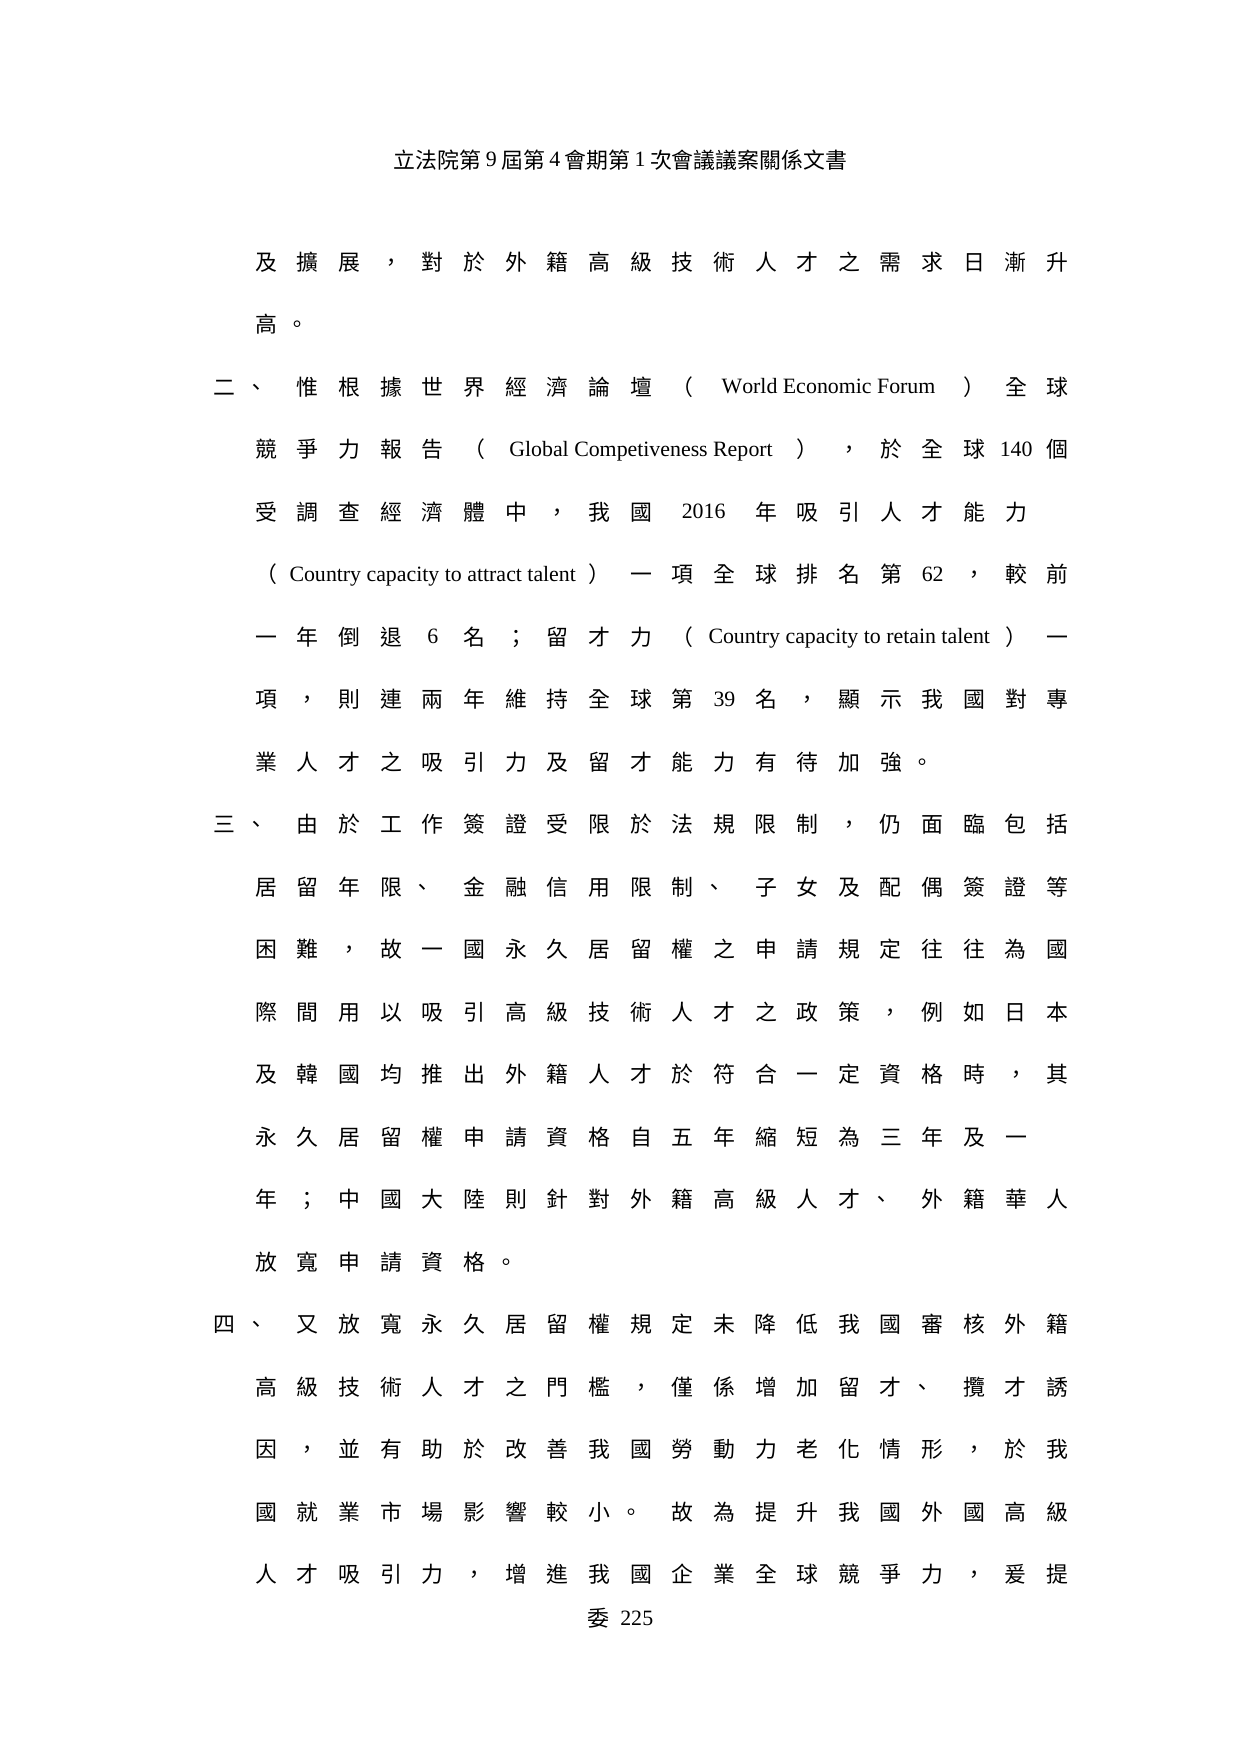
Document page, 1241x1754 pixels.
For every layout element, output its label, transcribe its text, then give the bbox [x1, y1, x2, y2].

text 二、惟根據世界經濟論壇（World Economic Forum）全球競爭力報告（Global Competiveness Report），於全球140個受調查經濟體中，我國2016年吸引人才能力（Country capacity to attract talent）一項全球排名第62，較前一年倒退6名；留才力（Country capacity to retain talent）一項，則連兩年維持全球第39名，顯示我國對專業人才之吸引力及留才能力有待加強。 [184, 344, 1078, 781]
text 四、又放寬永久居留權規定未降低我國審核外籍高級技術人才之門檻，僅係增加留才、攬才誘因，並有助於改善我國勞動力老化情形，於我國就業市場影響較小。故為提升我國外國高級人才吸引力，增進我國企業全球競爭力，爰提 [184, 1281, 1078, 1594]
text 及擴展，對於外籍高級技術人才之需求日漸升高。 [184, 219, 1078, 344]
text 三、由於工作簽證受限於法規限制，仍面臨包括居留年限、金融信用限制、子女及配偶簽證等困難，故一國永久居留權之申請規定往往為國際間用以吸引高級技術人才之政策，例如日本及韓國均推出外籍人才於符合一定資格時，其永久居留權申請資格自五年縮短為三年及一年；中國大陸則針對外籍高級人才、外籍華人放寬申請資格。 [184, 781, 1078, 1281]
